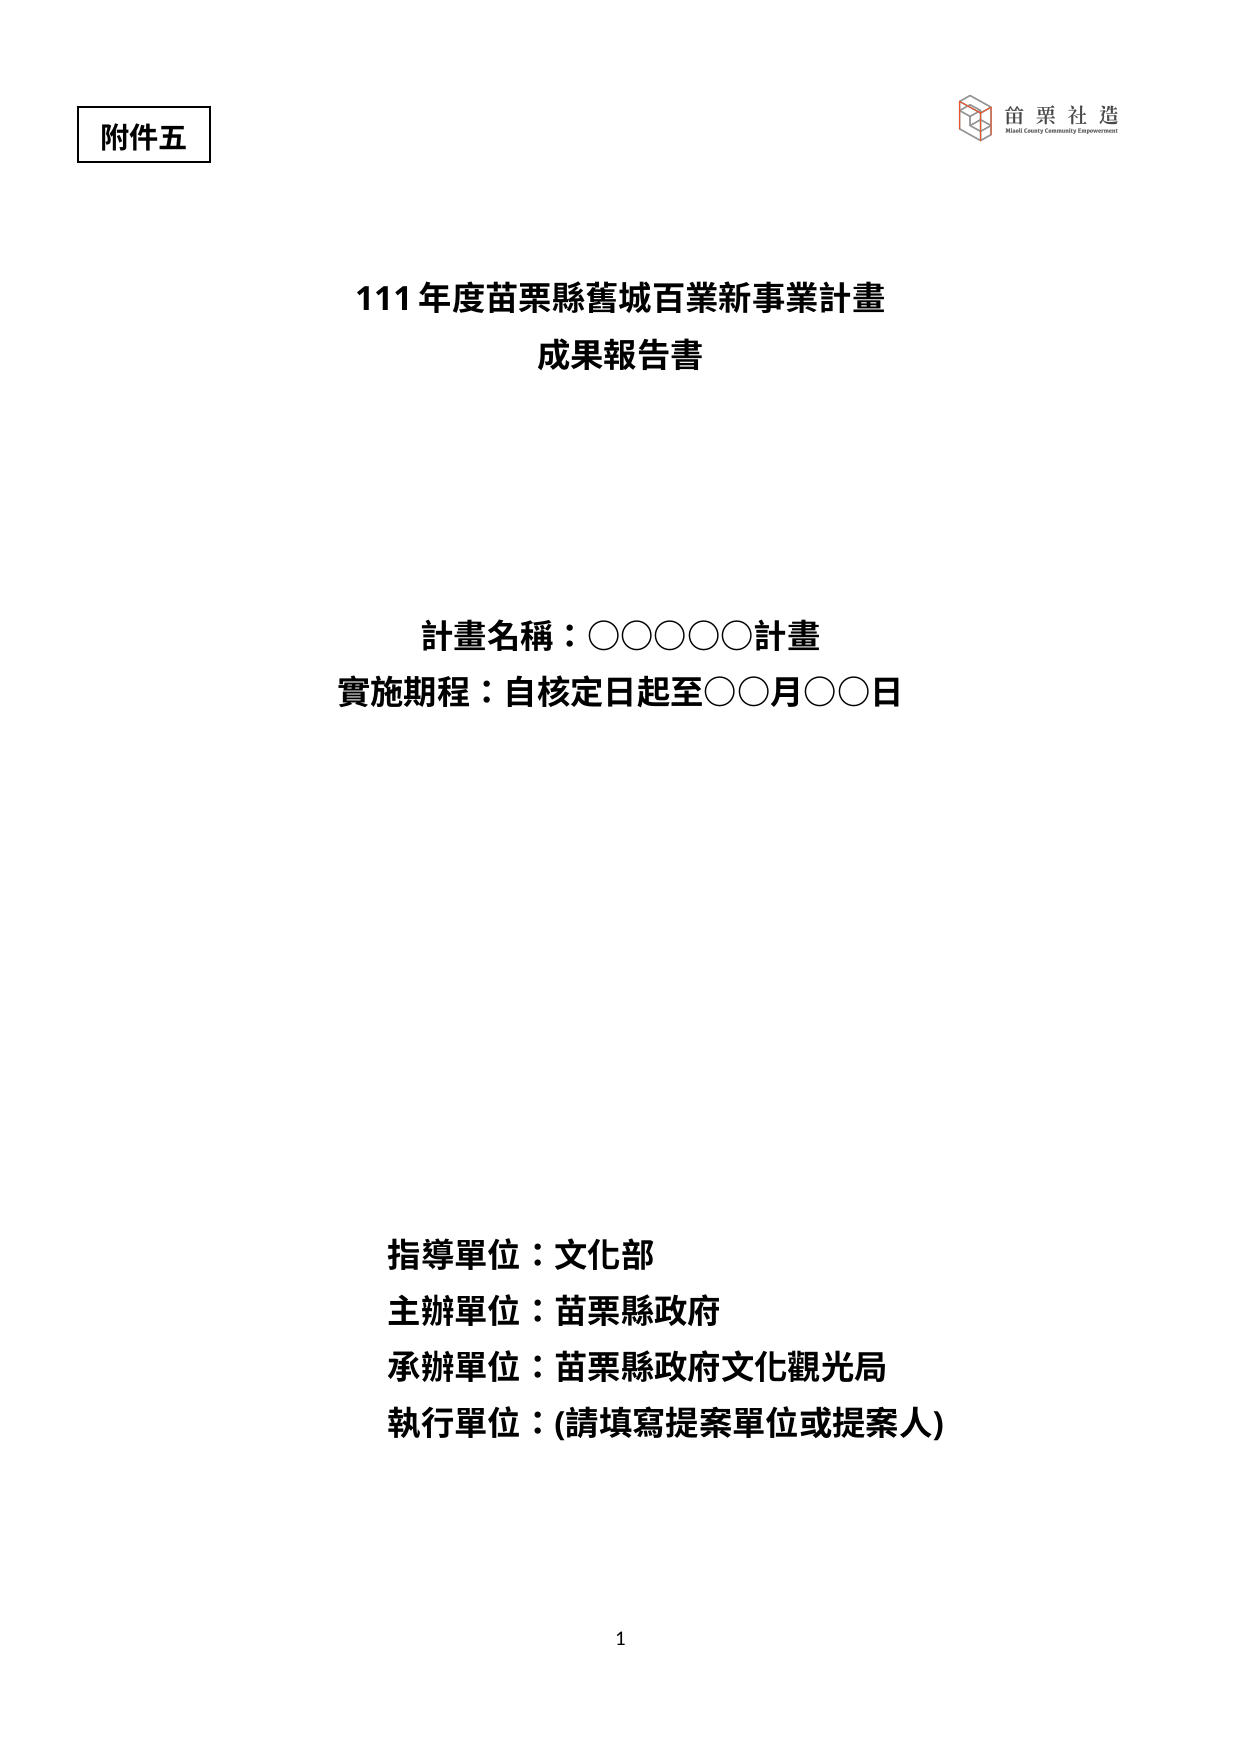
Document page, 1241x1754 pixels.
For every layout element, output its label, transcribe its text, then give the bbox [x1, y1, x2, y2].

text 計畫名稱：○○○○○計畫 [112, 603, 1128, 659]
text 附件五 [94, 115, 194, 154]
text 主辦單位：苗栗縣政府 [387, 1278, 1128, 1334]
text 成果報告書 [112, 322, 1128, 378]
text 111年度苗栗縣舊城百業新事業計畫 [112, 266, 1128, 322]
text 實施期程：自核定日起至○○月○○日 [112, 659, 1128, 716]
picture [947, 88, 1128, 148]
text 執行單位：(請填寫提案單位或提案人) [387, 1391, 1128, 1447]
text 承辦單位：苗栗縣政府文化觀光局 [387, 1334, 1128, 1391]
text 指導單位：文化部 [387, 1222, 1128, 1278]
